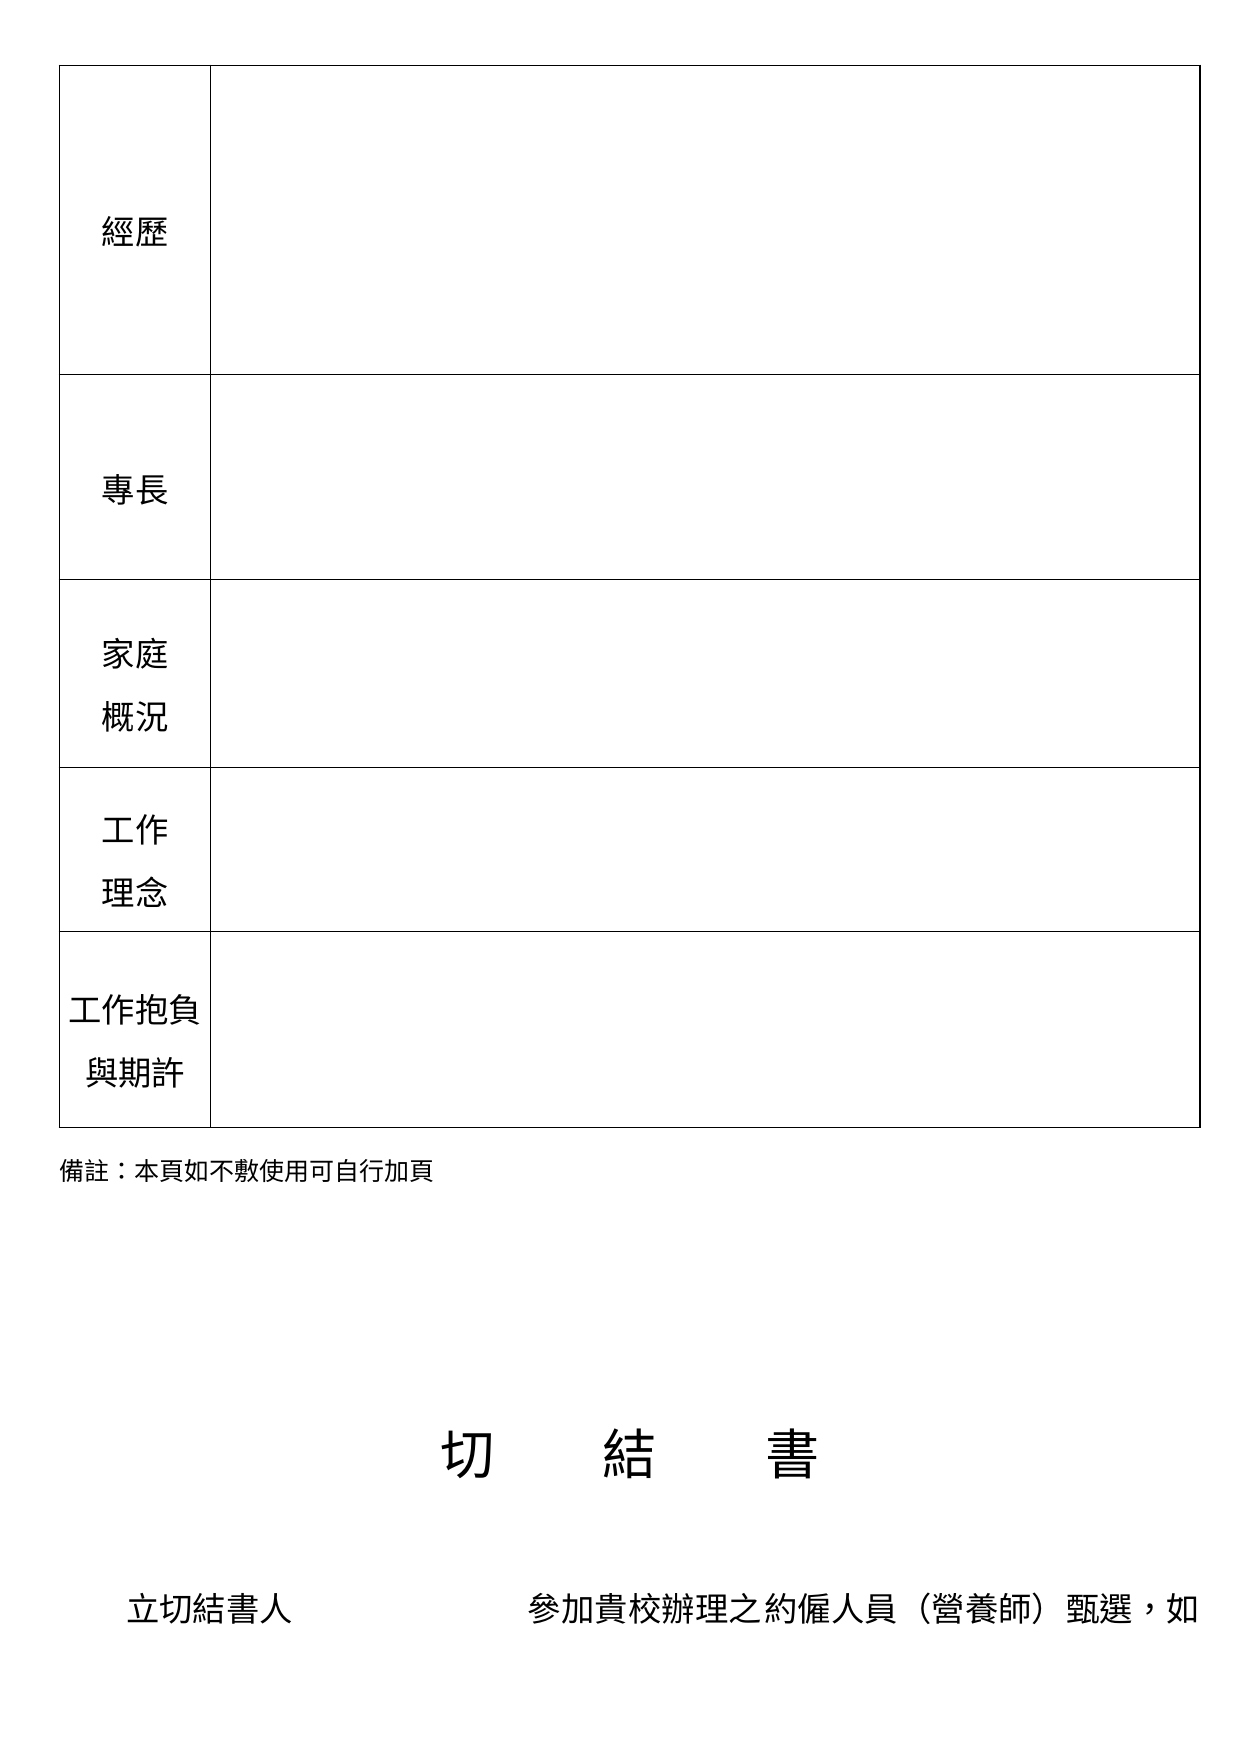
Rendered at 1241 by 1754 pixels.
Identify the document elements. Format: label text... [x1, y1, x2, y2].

table_cell 工作抱負與期許 [60, 932, 210, 1127]
table_cell [211, 580, 1199, 767]
table_cell [211, 66, 1199, 374]
table_cell 經歷 [60, 66, 210, 374]
table_cell [211, 768, 1199, 931]
table_cell 家庭 概況 [60, 580, 210, 767]
table_cell [211, 932, 1199, 1127]
text 立切結書人 參加貴校辦理之約僱人員（營養師）甄選，如 [59, 1565, 1200, 1628]
table_cell 專長 [60, 375, 210, 579]
table_cell [211, 375, 1199, 579]
table_cell 工作 理念 [60, 768, 210, 931]
text 切 結 書 [59, 1378, 1200, 1503]
text 備註：本頁如不敷使用可自行加頁 [59, 1128, 1200, 1190]
